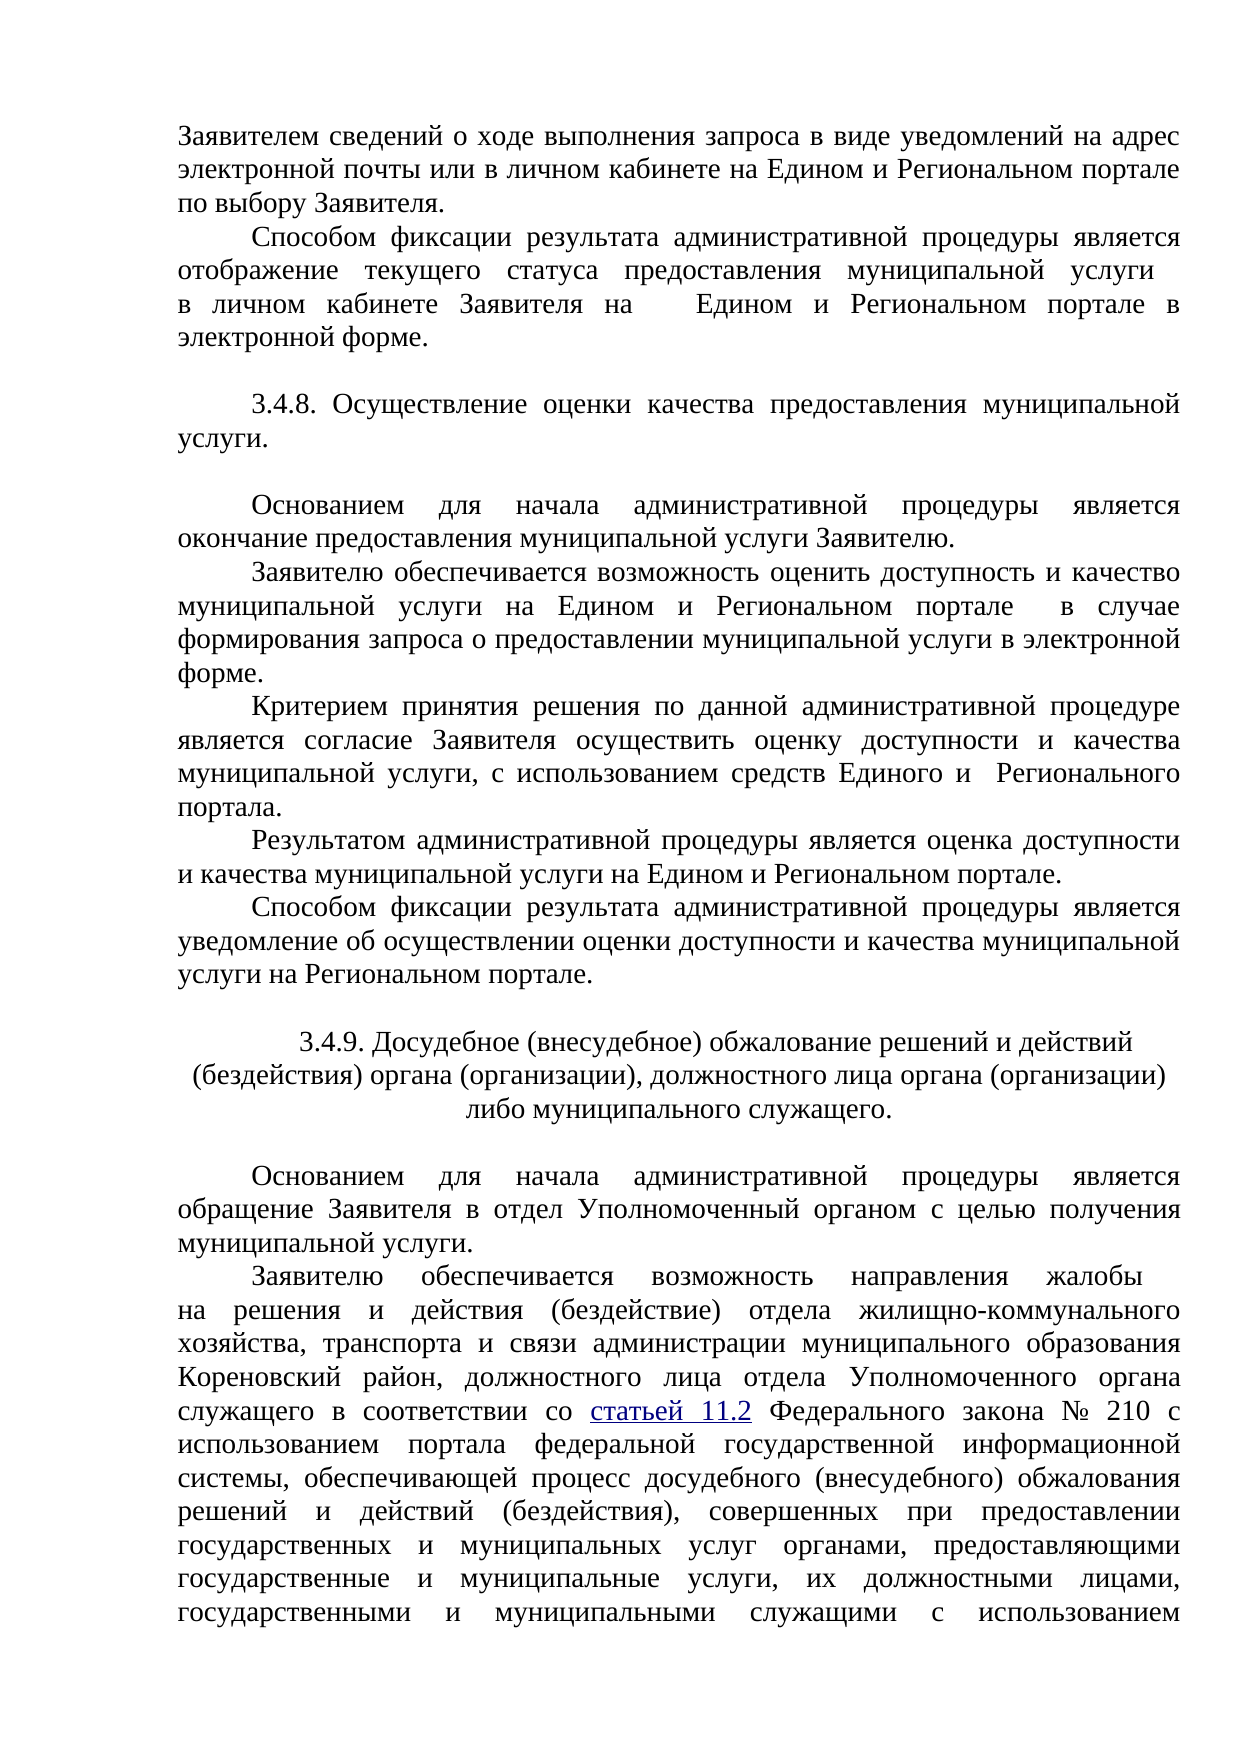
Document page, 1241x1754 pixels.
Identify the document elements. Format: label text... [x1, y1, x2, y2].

text Заявителю обеспечивается возможность оценить доступность и качество муниципальной услуги на Едином и Региональном портале в случае формирования запроса о предоставлении муниципальной услуги в электронной форме. [177, 554, 1181, 688]
text Результатом административной процедуры является оценка доступности и качества муниципальной услуги на Едином и Региональном портале. [177, 822, 1181, 889]
text 3.4.8. Осуществление оценки качества предоставления муниципальной услуги. [177, 386, 1181, 453]
text 3.4.9. Досудебное (внесудебное) обжалование решений и действий (бездействия) органа (организации), должностного лица органа (организации) либо муниципального служащего. [177, 1024, 1181, 1124]
text Способом фиксации результата административной процедуры является отображение текущего статуса предоставления муниципальной услуги в личном кабинете Заявителя на Едином и Региональном портале в электронной форме. [177, 219, 1181, 353]
text Основанием для начала административной процедуры является обращение Заявителя в отдел Уполномоченный органом с целью получения муниципальной услуги. [177, 1158, 1181, 1258]
text Основанием для начала административной процедуры является окончание предоставления муниципальной услуги Заявителю. [177, 487, 1181, 554]
text Способом фиксации результата административной процедуры является уведомление об осуществлении оценки доступности и качества муниципальной услуги на Региональном портале. [177, 889, 1181, 990]
text Заявителем сведений о ходе выполнения запроса в виде уведомлений на адрес электронной почты или в личном кабинете на Едином и Региональном портале по выбору Заявителя. [177, 118, 1181, 219]
text Критерием принятия решения по данной административной процедуре является согласие Заявителя осуществить оценку доступности и качества муниципальной услуги, с использованием средств Единого и Регионального портала. [177, 688, 1181, 822]
text Заявителю обеспечивается возможность направления жалобы на решения и действия (бездействие) отдела жилищно-коммунального хозяйства, транспорта и связи администрации муниципального образования Кореновский район, должностного лица отдела Уполномоченного органа служащего в соответствии со статьей 11.2 Федерального закона № 210 с использованием портала федеральной государственной информационной системы, обеспечивающей процесс досудебного (внесудебного) обжалования решений и действий (бездействия), совершенных при предоставлении государственных и муниципальных услуг органами, предоставляющими государственные и муниципальные услуги, их должностными лицами, государственными и муниципальными служащими с использованием [177, 1258, 1181, 1627]
